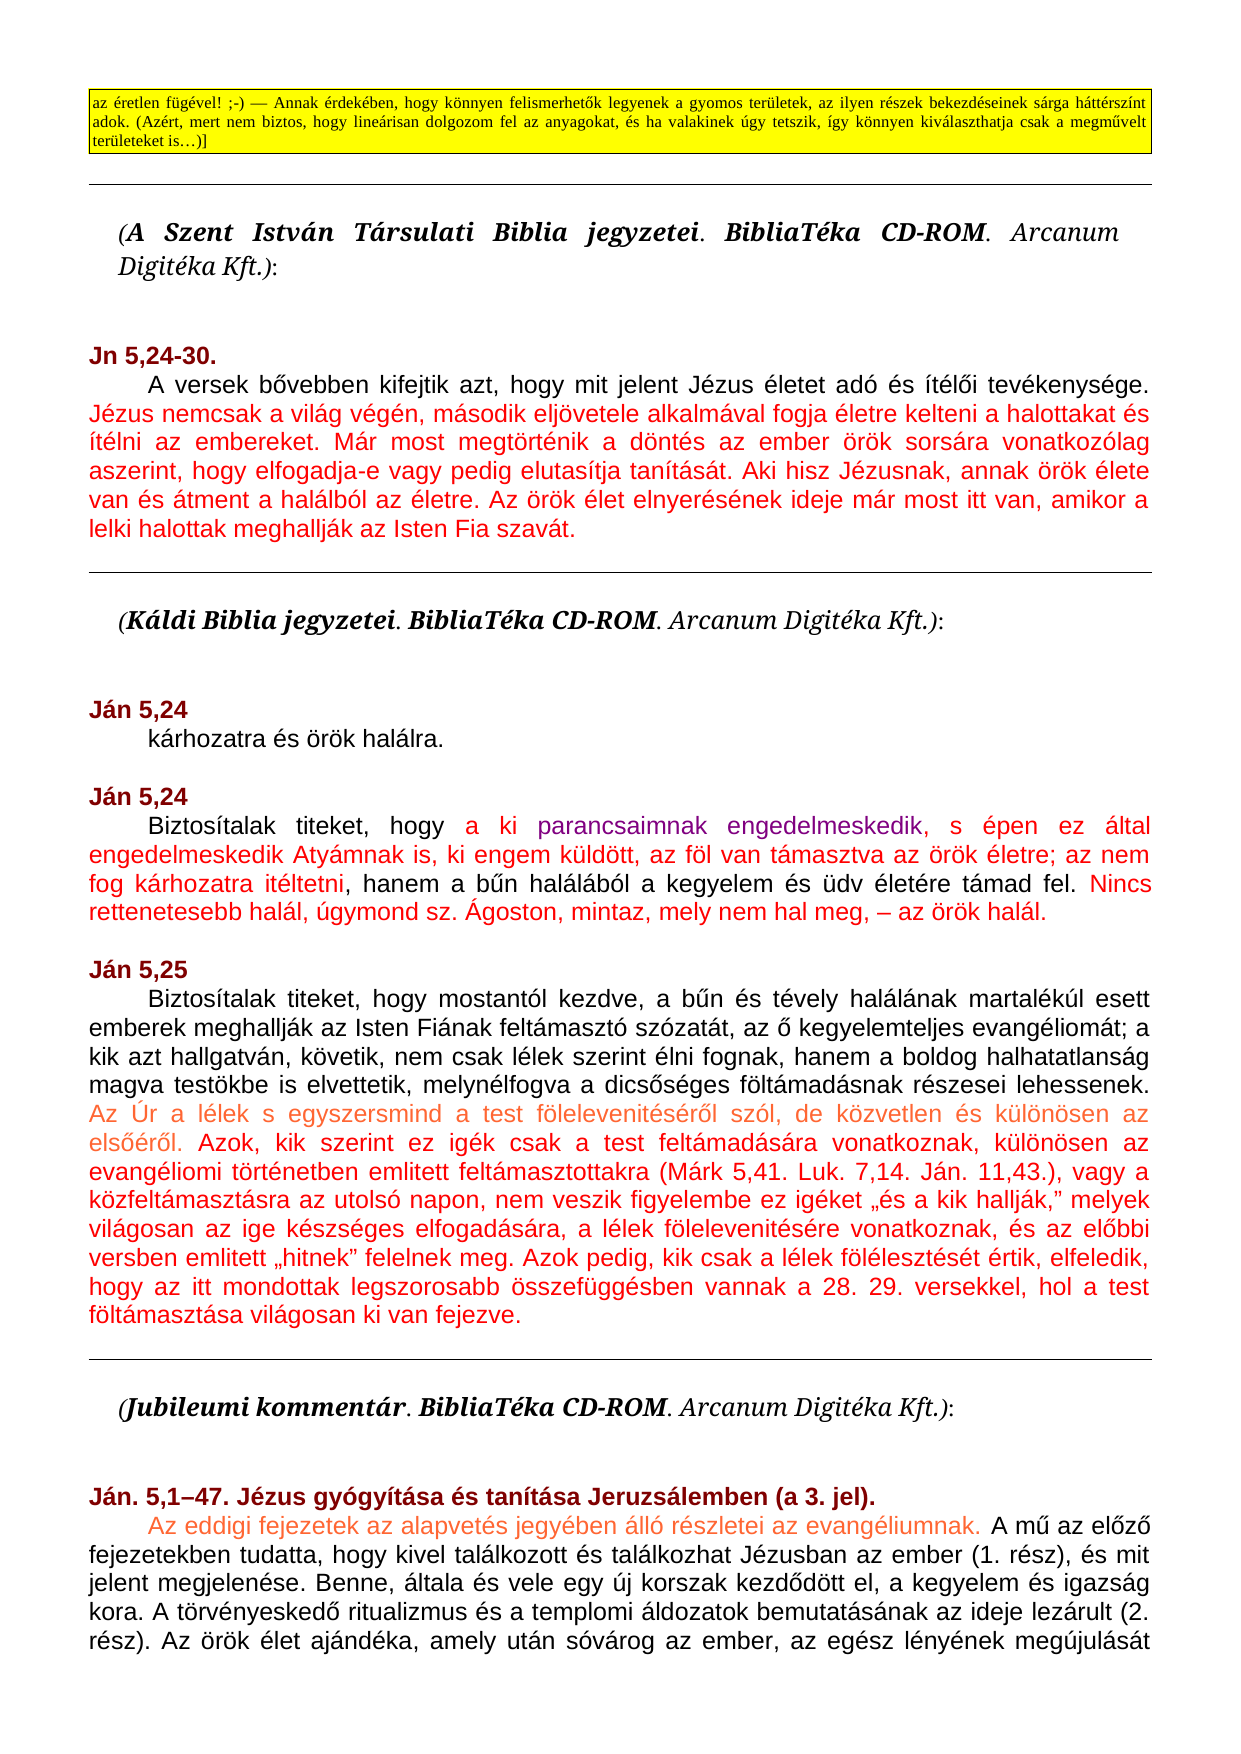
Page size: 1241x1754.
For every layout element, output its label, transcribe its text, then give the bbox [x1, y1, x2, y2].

text Biztosítalak titeket, hogy a ki parancsaimnak engedelmeskedik, s épen ez által engedelmeskedik Atyámnak is, ki engem küldött, az föl van támasztva az örök életre; az nem fog kárhozatra itéltetni, hanem a bűn halálából a kegyelem és üdv életére támad fel. Nincs rettenetesebb halál, úgymond sz. Ágoston, mintaz, mely nem hal meg, – az örök halál. [88, 811, 1152, 926]
text Ján 5,24 [88, 782, 1152, 811]
text Az eddigi fejezetek az alapvetés jegyében álló részletei az evangéliumnak. A mű az előző fejezetekben tudatta, hogy kivel találkozott és találkozhat Jézusban az ember (1. rész), és mit jelent megjelenése. Benne, általa és vele egy új korszak kezdődött el, a kegyelem és igazság kora. A törvényeskedő ritualizmus és a templomi áldozatok bemutatásának az ideje lezárult (2. rész). Az örök élet ajándéka, amely után sóvárog az ember, az egész lényének megújulását [88, 1511, 1152, 1655]
text (A Szent István Társulati Biblia jegyzetei. BibliaTéka CD-ROM. Arcanum Digitéka Kft.): [88, 185, 1152, 312]
text Ján. 5,1–47. Jézus gyógyítása és tanítása Jeruzsálemben (a 3. jel). [88, 1482, 1152, 1511]
text az éretlen fügével! ;‑) ― Annak érdekében, hogy könnyen felismerhetők legyenek a gyomos területek, az ilyen részek bekezdéseinek sárga háttérszínt adok. (Azért, mert nem biztos, hogy lineárisan dolgozom fel az anyagokat, és ha valakinek úgy tetszik, így könnyen kiválaszthatja csak a megművelt területeket is…)] [90, 90, 1151, 153]
text (Jubileumi kommentár. BibliaTéka CD-ROM. Arcanum Digitéka Kft.): [88, 1360, 1152, 1453]
text A versek bővebben kifejtik azt, hogy mit jelent Jézus életet adó és ítélői tevékenysége. Jézus nemcsak a világ végén, második eljövetele alkalmával fogja életre kelteni a halottakat és ítélni az embereket. Már most megtörténik a döntés az ember örök sorsára vonatkozólag aszerint, hogy elfogadja‑e vagy pedig elutasítja tanítását. Aki hisz Jézusnak, annak örök élete van és átment a halálból az életre. Az örök élet elnyerésének ideje már most itt van, amikor a lelki halottak meghallják az Isten Fia szavát. [88, 370, 1152, 542]
text kárhozatra és örök halálra. [88, 724, 1152, 753]
text Biztosítalak titeket, hogy mostantól kezdve, a bűn és tévely halálának martalékúl esett emberek meghallják az Isten Fiának feltámasztó szózatát, az ő kegyelemteljes evangéliomát; a kik azt hallgatván, követik, nem csak lélek szerint élni fognak, hanem a boldog halhatatlanság magva testökbe is elvettetik, melynélfogva a dicsőséges föltámadásnak részesei lehessenek. Az Úr a lélek s egyszersmind a test fölelevenitéséről szól, de közvetlen és különösen az elsőéről. Azok, kik szerint ez igék csak a test feltámadására vonatkoznak, különösen az evangéliomi történetben emlitett feltámasztottakra (Márk 5,41. Luk. 7,14. Ján. 11,43.), vagy a közfeltámasztásra az utolsó napon, nem veszik figyelembe ez igéket „és a kik hallják,” melyek világosan az ige készséges elfogadására, a lélek fölelevenitésére vonatkoznak, és az előbbi versben emlitett „hitnek” felelnek meg. Azok pedig, kik csak a lélek fölélesztését értik, elfeledik, hogy az itt mondottak legszorosabb összefüggésben vannak a 28. 29. versekkel, hol a test föltámasztása világosan ki van fejezve. [88, 984, 1152, 1329]
text Ján 5,24 [88, 695, 1152, 724]
text Jn 5,24-30. [88, 341, 1152, 370]
text (Káldi Biblia jegyzetei. BibliaTéka CD-ROM. Arcanum Digitéka Kft.): [88, 573, 1152, 666]
text Ján 5,25 [88, 956, 1152, 984]
